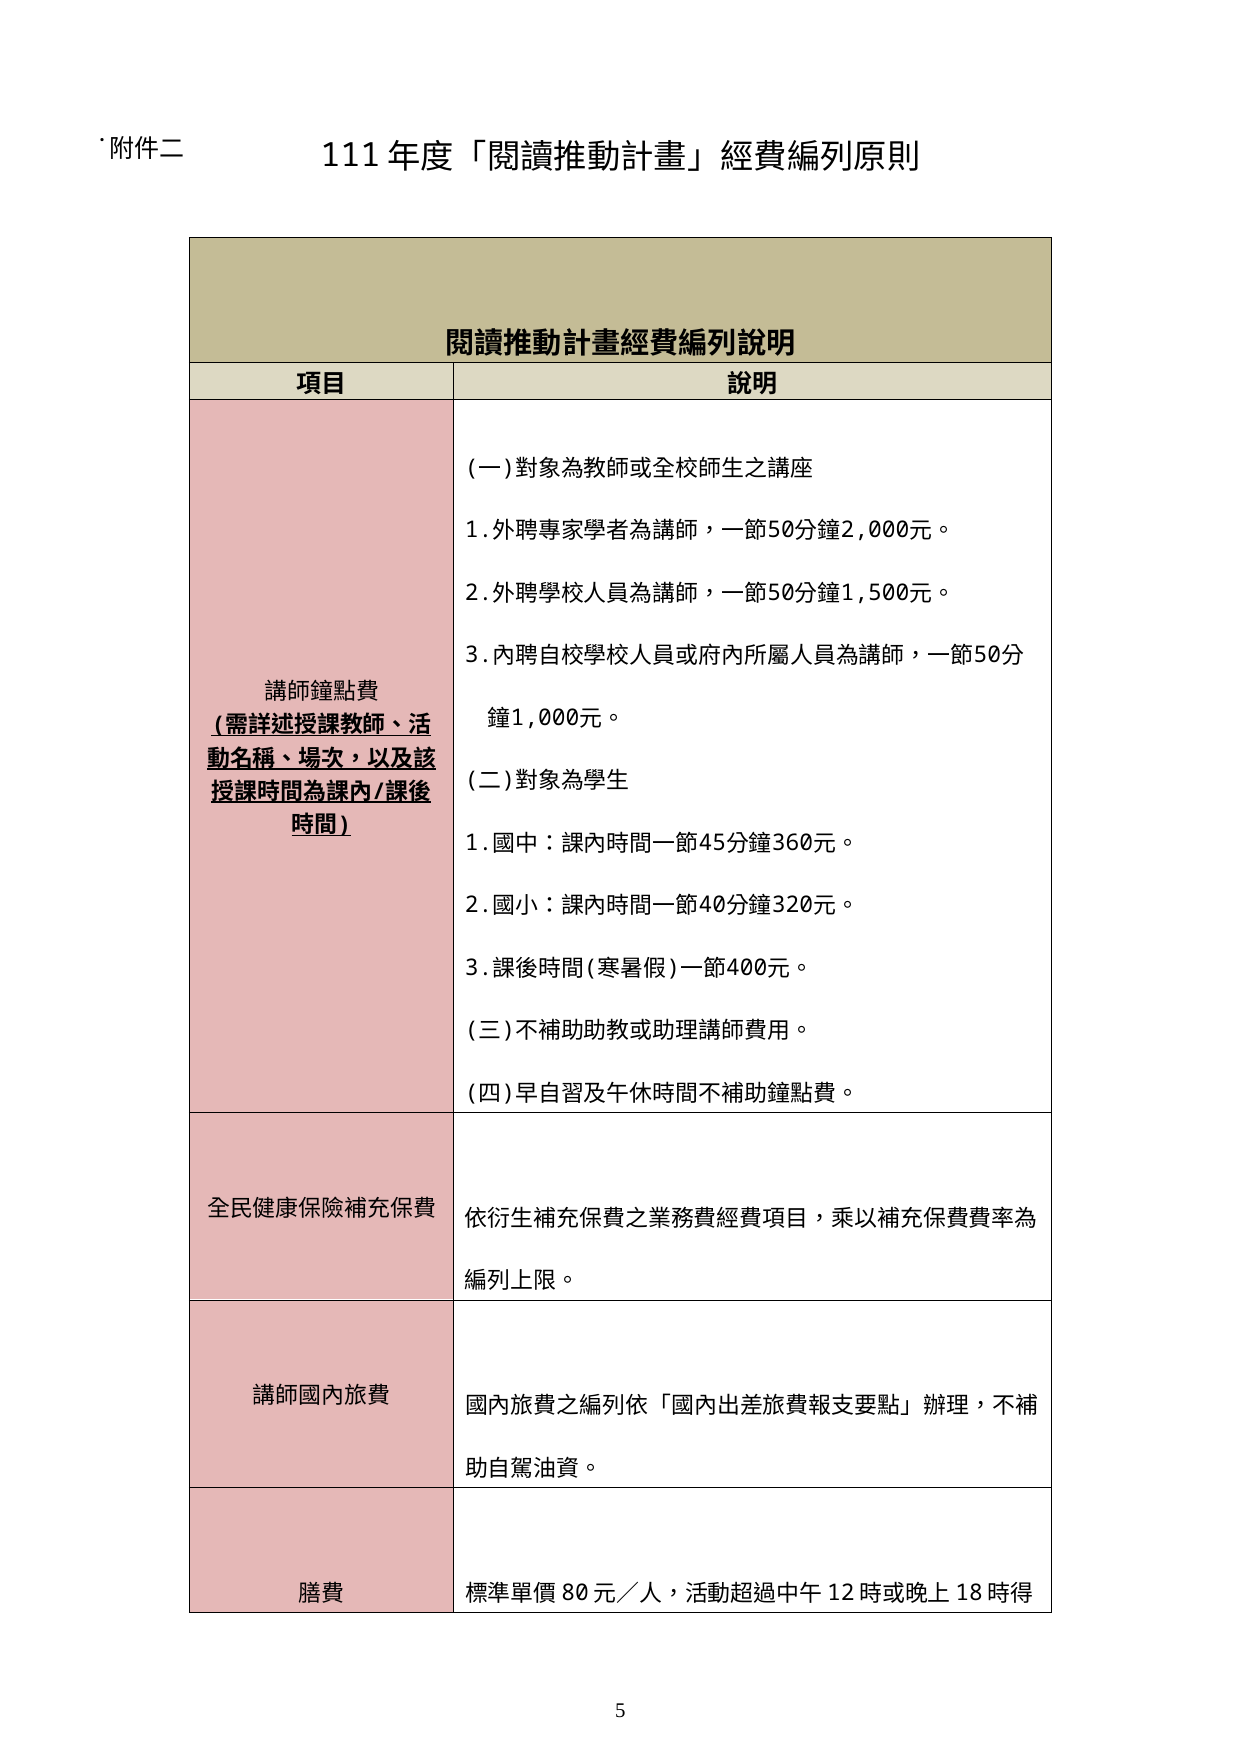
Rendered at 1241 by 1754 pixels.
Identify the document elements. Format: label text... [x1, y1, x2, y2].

table_cell 項目 [190, 363, 453, 399]
table_cell 說明 [454, 363, 1051, 399]
text ˙附件二 [94, 129, 220, 165]
table_cell 講師國內旅費 [190, 1301, 453, 1487]
table_cell 依衍生補充保費之業務費經費項目，乘以補充保費費率為 編列上限。 [454, 1113, 1051, 1299]
table_cell 全民健康保險補充保費 [190, 1113, 453, 1299]
table_cell 標準單價80元／人，活動超過中午12時或晚上18時得 [454, 1488, 1051, 1612]
table_header 閱讀推動計畫經費編列說明 [190, 238, 1051, 362]
table_cell (一)對象為教師或全校師生之講座 1.外聘專家學者為講師，一節50分鐘2,000元。 2.外聘學校人員為講師，一節50分鐘1,500元。 3.內聘自校學校人員或府內所屬人員為講師，一節50分鐘1,000元。 (二)對象為學生 1.國中：課內時間一節45分鐘360元。 2.國小：課內時間一節40分鐘320元。 3.課後時間(寒暑假)一節400元。 (三)不補助助教或助理講師費用。 (四)早自習及午休時間不補助鐘點費。 [454, 400, 1051, 1112]
text 111年度「閱讀推動計畫」經費編列原則 [79, 112, 1122, 174]
table_cell 講師鐘點費 (需詳述授課教師、活動名稱、場次，以及該授課時間為課內/課後時間) [190, 400, 453, 1112]
table_cell 膳費 [190, 1488, 453, 1612]
table_cell 國內旅費之編列依「國內出差旅費報支要點」辦理，不補助自駕油資。 [454, 1301, 1051, 1487]
